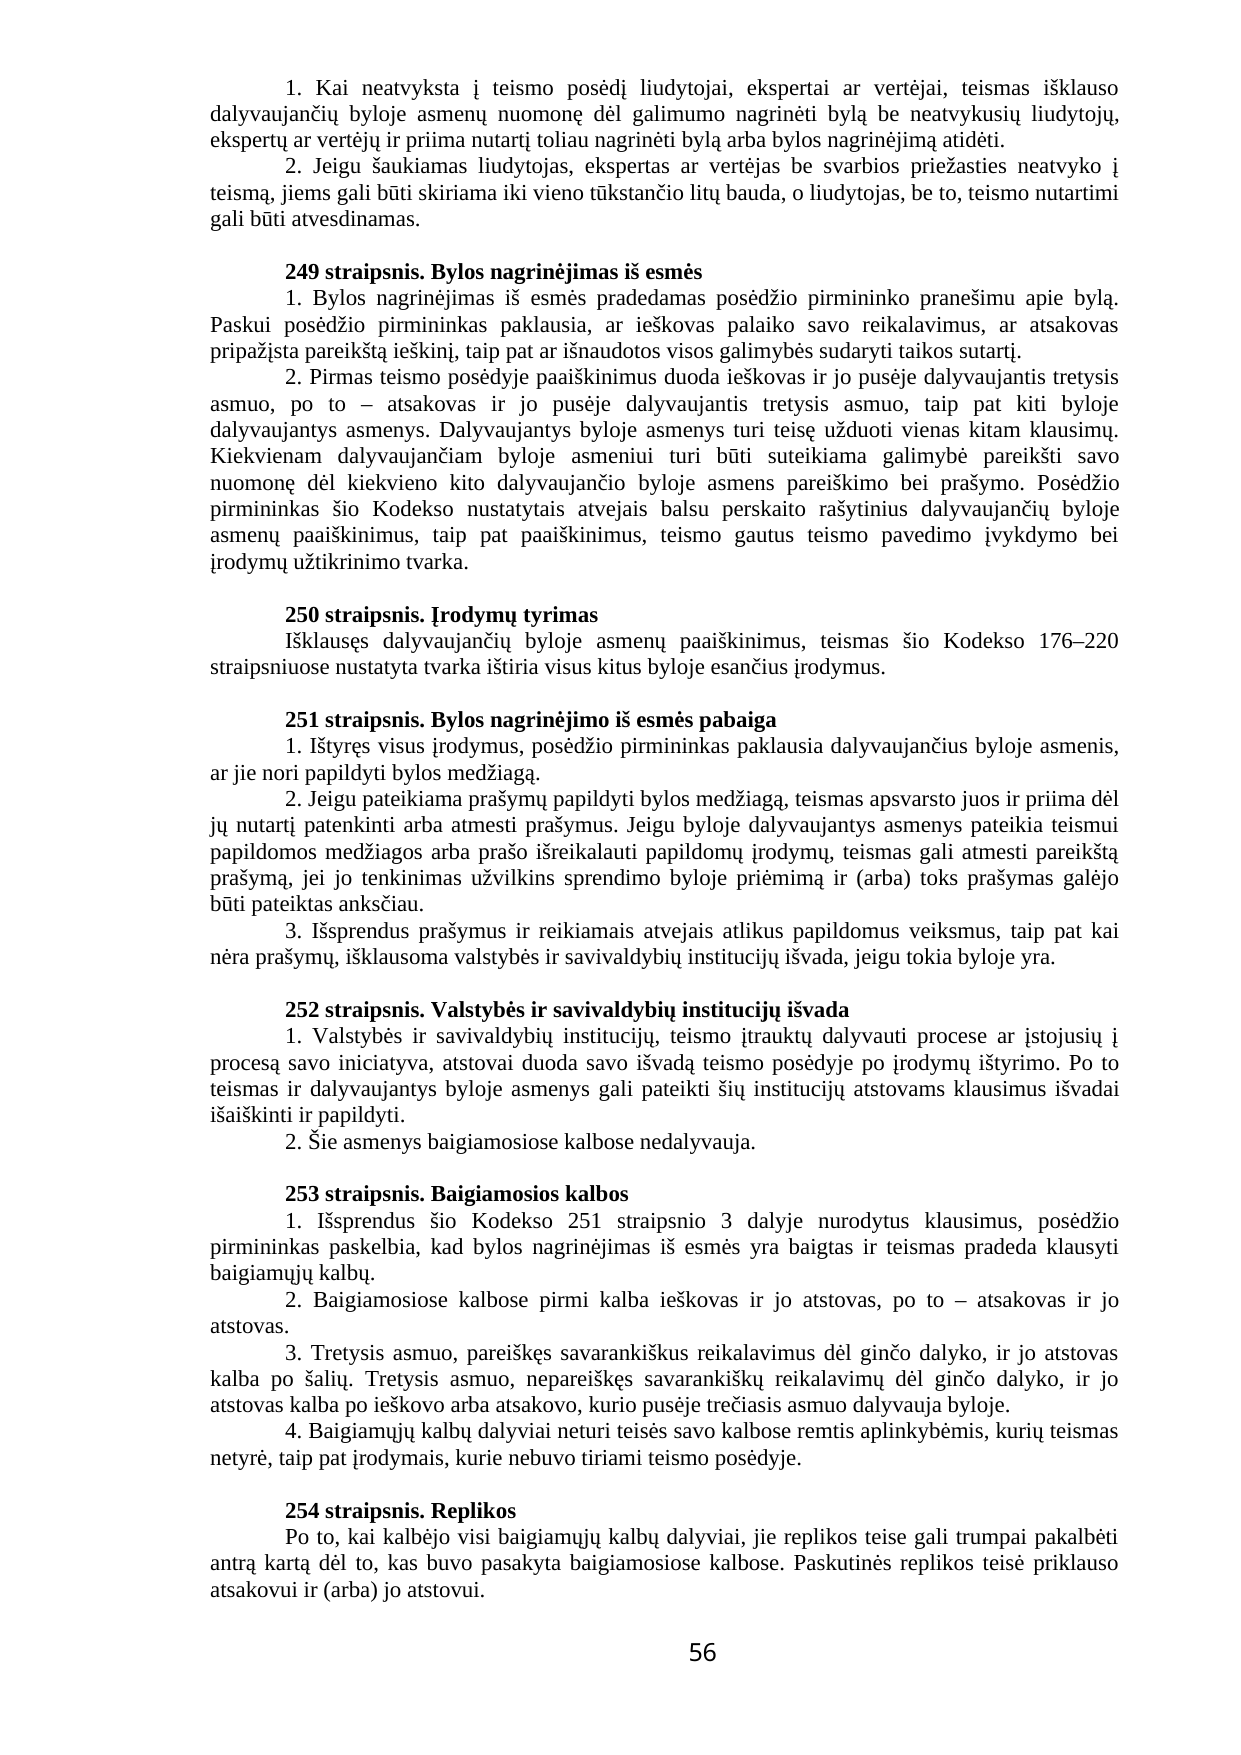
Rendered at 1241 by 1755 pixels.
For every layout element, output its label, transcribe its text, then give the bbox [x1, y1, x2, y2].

text 251 straipsnis. Bylos nagrinėjimo iš esmės pabaiga [210, 706, 1120, 732]
text 249 straipsnis. Bylos nagrinėjimas iš esmės [210, 258, 1120, 284]
text 2. Baigiamosiose kalbose pirmi kalba ieškovas ir jo atstovas, po to – atsakovas ir jo atstovas. [210, 1286, 1120, 1338]
text 252 straipsnis. Valstybės ir savivaldybių institucijų išvada [210, 996, 1120, 1022]
text Išklausęs dalyvaujančių byloje asmenų paaiškinimus, teismas šio Kodekso 176–220 straipsniuose nustatyta tvarka ištiria visus kitus byloje esančius įrodymus. [210, 627, 1120, 680]
text 1. Išsprendus šio Kodekso 251 straipsnio 3 dalyje nurodytus klausimus, posėdžio pirmininkas paskelbia, kad bylos nagrinėjimas iš esmės yra baigtas ir teismas pradeda klausyti baigiamųjų kalbų. [210, 1207, 1120, 1286]
text 4. Baigiamųjų kalbų dalyviai neturi teisės savo kalbose remtis aplinkybėmis, kurių teismas netyrė, taip pat įrodymais, kurie nebuvo tiriami teismo posėdyje. [210, 1418, 1120, 1470]
text 250 straipsnis. Įrodymų tyrimas [210, 601, 1120, 627]
text 1. Bylos nagrinėjimas iš esmės pradedamas posėdžio pirmininko pranešimu apie bylą. Paskui posėdžio pirmininkas paklausia, ar ieškovas palaiko savo reikalavimus, ar atsakovas pripažįsta pareikštą ieškinį, taip pat ar išnaudotos visos galimybės sudaryti taikos sutartį. [210, 284, 1120, 363]
text 2. Jeigu šaukiamas liudytojas, ekspertas ar vertėjas be svarbios priežasties neatvyko į teismą, jiems gali būti skiriama iki vieno tūkstančio litų bauda, o liudytojas, be to, teismo nutartimi gali būti atvesdinamas. [210, 153, 1120, 232]
text 2. Jeigu pateikiama prašymų papildyti bylos medžiagą, teismas apsvarsto juos ir priima dėl jų nutartį patenkinti arba atmesti prašymus. Jeigu byloje dalyvaujantys asmenys pateikia teismui papildomos medžiagos arba prašo išreikalauti papildomų įrodymų, teismas gali atmesti pareikštą prašymą, jei jo tenkinimas užvilkins sprendimo byloje priėmimą ir (arba) toks prašymas galėjo būti pateiktas anksčiau. [210, 785, 1120, 917]
text 1. Kai neatvyksta į teismo posėdį liudytojai, ekspertai ar vertėjai, teismas išklauso dalyvaujančių byloje asmenų nuomonę dėl galimumo nagrinėti bylą be neatvykusių liudytojų, ekspertų ar vertėjų ir priima nutartį toliau nagrinėti bylą arba bylos nagrinėjimą atidėti. [210, 73, 1120, 153]
text 3. Tretysis asmuo, pareiškęs savarankiškus reikalavimus dėl ginčo dalyko, ir jo atstovas kalba po šalių. Tretysis asmuo, nepareiškęs savarankiškų reikalavimų dėl ginčo dalyko, ir jo atstovas kalba po ieškovo arba atsakovo, kurio pusėje trečiasis asmuo dalyvauja byloje. [210, 1338, 1120, 1418]
text 2. Šie asmenys baigiamosiose kalbose nedalyvauja. [210, 1128, 1120, 1154]
text Po to, kai kalbėjo visi baigiamųjų kalbų dalyviai, jie replikos teise gali trumpai pakalbėti antrą kartą dėl to, kas buvo pasakyta baigiamosiose kalbose. Paskutinės replikos teisė priklauso atsakovui ir (arba) jo atstovui. [210, 1523, 1120, 1602]
text 3. Išsprendus prašymus ir reikiamais atvejais atlikus papildomus veiksmus, taip pat kai nėra prašymų, išklausoma valstybės ir savivaldybių institucijų išvada, jeigu tokia byloje yra. [210, 917, 1120, 969]
text 2. Pirmas teismo posėdyje paaiškinimus duoda ieškovas ir jo pusėje dalyvaujantis tretysis asmuo, po to – atsakovas ir jo pusėje dalyvaujantis tretysis asmuo, taip pat kiti byloje dalyvaujantys asmenys. Dalyvaujantys byloje asmenys turi teisę užduoti vienas kitam klausimų. Kiekvienam dalyvaujančiam byloje asmeniui turi būti suteikiama galimybė pareikšti savo nuomonę dėl kiekvieno kito dalyvaujančio byloje asmens pareiškimo bei prašymo. Posėdžio pirmininkas šio Kodekso nustatytais atvejais balsu perskaito rašytinius dalyvaujančių byloje asmenų paaiškinimus, taip pat paaiškinimus, teismo gautus teismo pavedimo įvykdymo bei įrodymų užtikrinimo tvarka. [210, 363, 1120, 574]
text 1. Valstybės ir savivaldybių institucijų, teismo įtrauktų dalyvauti procese ar įstojusių į procesą savo iniciatyva, atstovai duoda savo išvadą teismo posėdyje po įrodymų ištyrimo. Po to teismas ir dalyvaujantys byloje asmenys gali pateikti šių institucijų atstovams klausimus išvadai išaiškinti ir papildyti. [210, 1022, 1120, 1128]
text 254 straipsnis. Replikos [210, 1497, 1120, 1523]
text 1. Ištyręs visus įrodymus, posėdžio pirmininkas paklausia dalyvaujančius byloje asmenis, ar jie nori papildyti bylos medžiagą. [210, 732, 1120, 785]
text 253 straipsnis. Baigiamosios kalbos [210, 1180, 1120, 1207]
